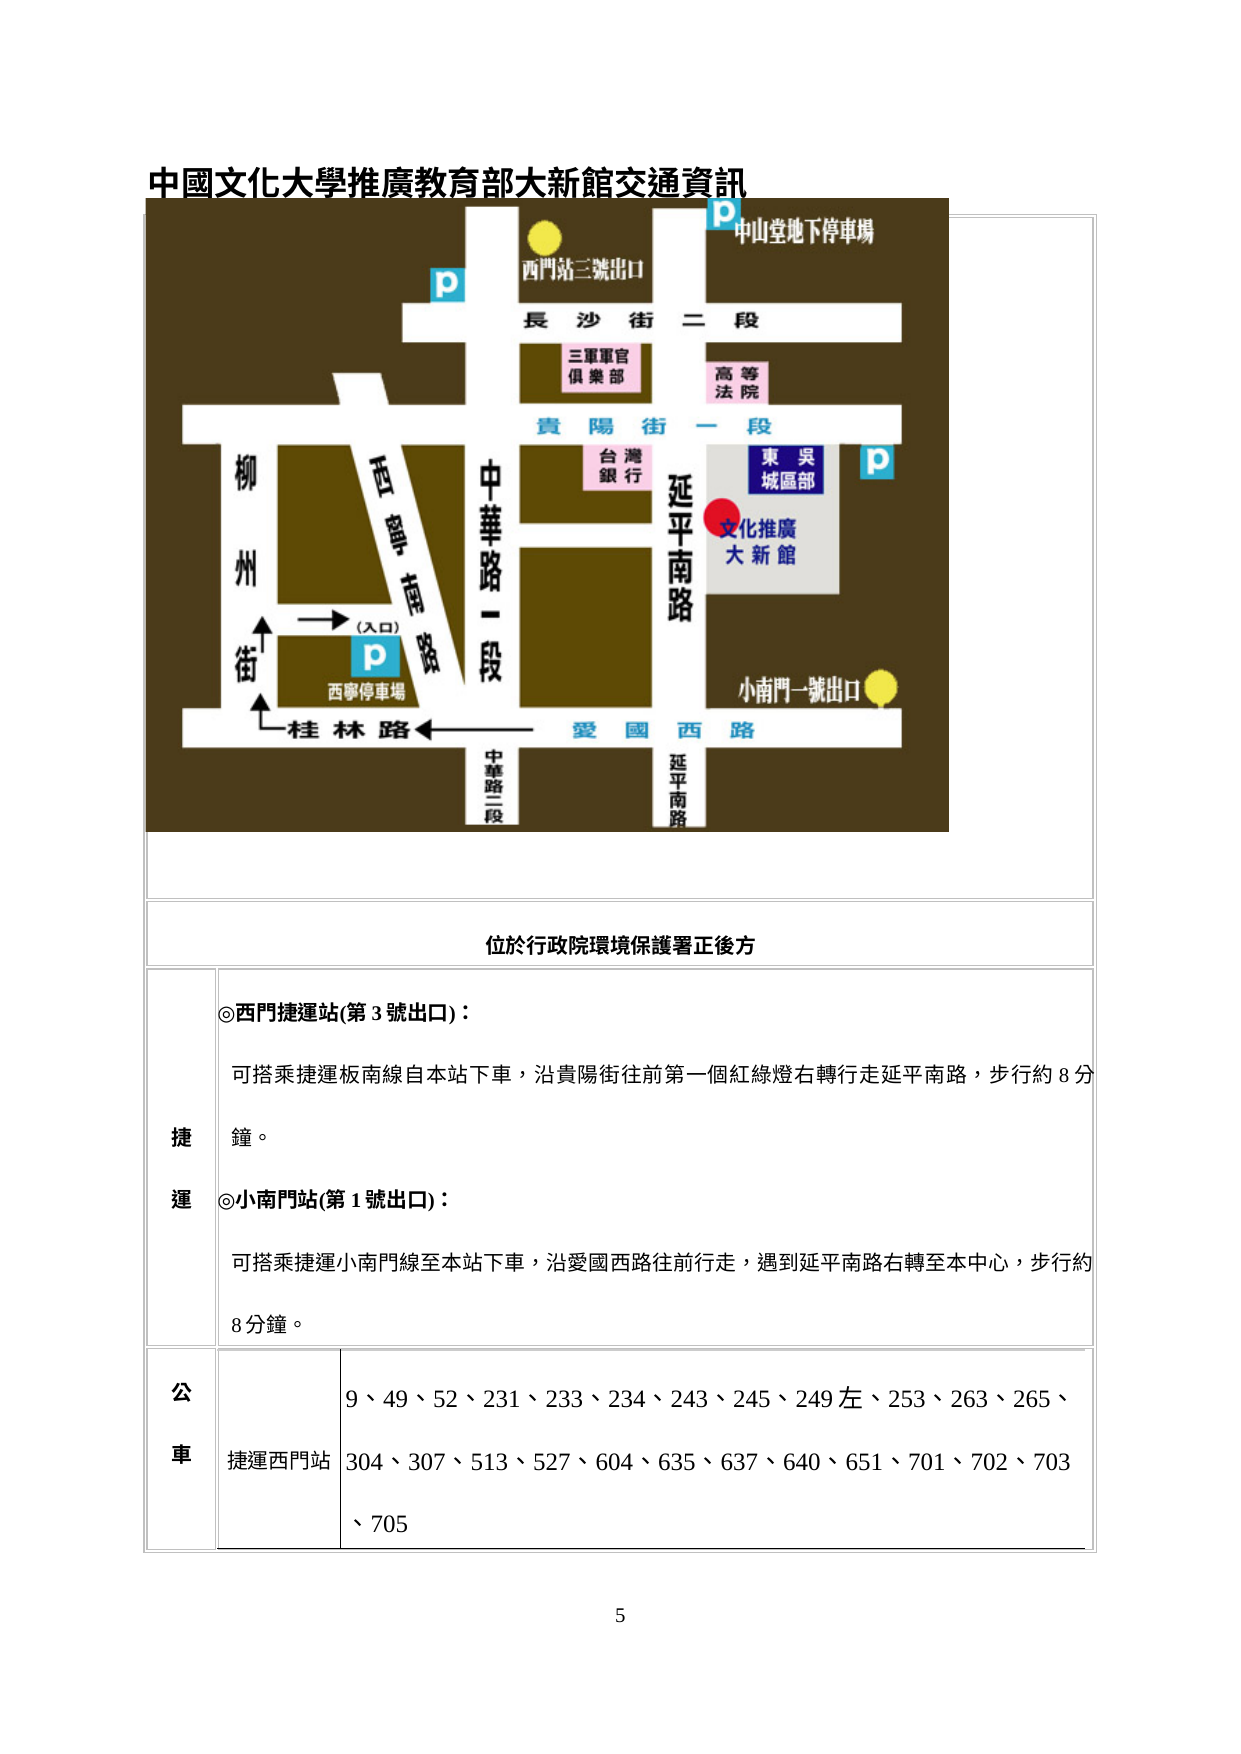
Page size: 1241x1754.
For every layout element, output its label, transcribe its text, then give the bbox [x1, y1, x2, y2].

table_cell [1085, 1349, 1092, 1549]
table_cell 公 車 [148, 1349, 215, 1549]
table_header [148, 218, 1092, 898]
table_cell 位於行政院環境保護署正後方 [148, 902, 1092, 965]
subtitle 中國文化大學推廣教育部大新館交通資訊 [118, 139, 1122, 201]
table_cell 捷 運 [148, 970, 215, 1344]
table_header 捷運西門站 [219, 1351, 340, 1548]
table_header 9、49、52、231、233、234、243、245、249左、253、263、265、 304、307、513、527、604、635、637、640、651、701、702、703、705 [341, 1351, 1085, 1548]
table_cell ◎西門捷運站(第3號出口)： 可搭乘捷運板南線自本站下車，沿貴陽街往前第一個紅綠燈右轉行走延平南路，步行約8分鐘。 ◎小南門站(第1號出口)： 可搭乘捷運小南門線至本站下車，沿愛國西路往前行走，遇到延平南路右轉至本中心，步行約8分鐘。 [219, 970, 1092, 1344]
